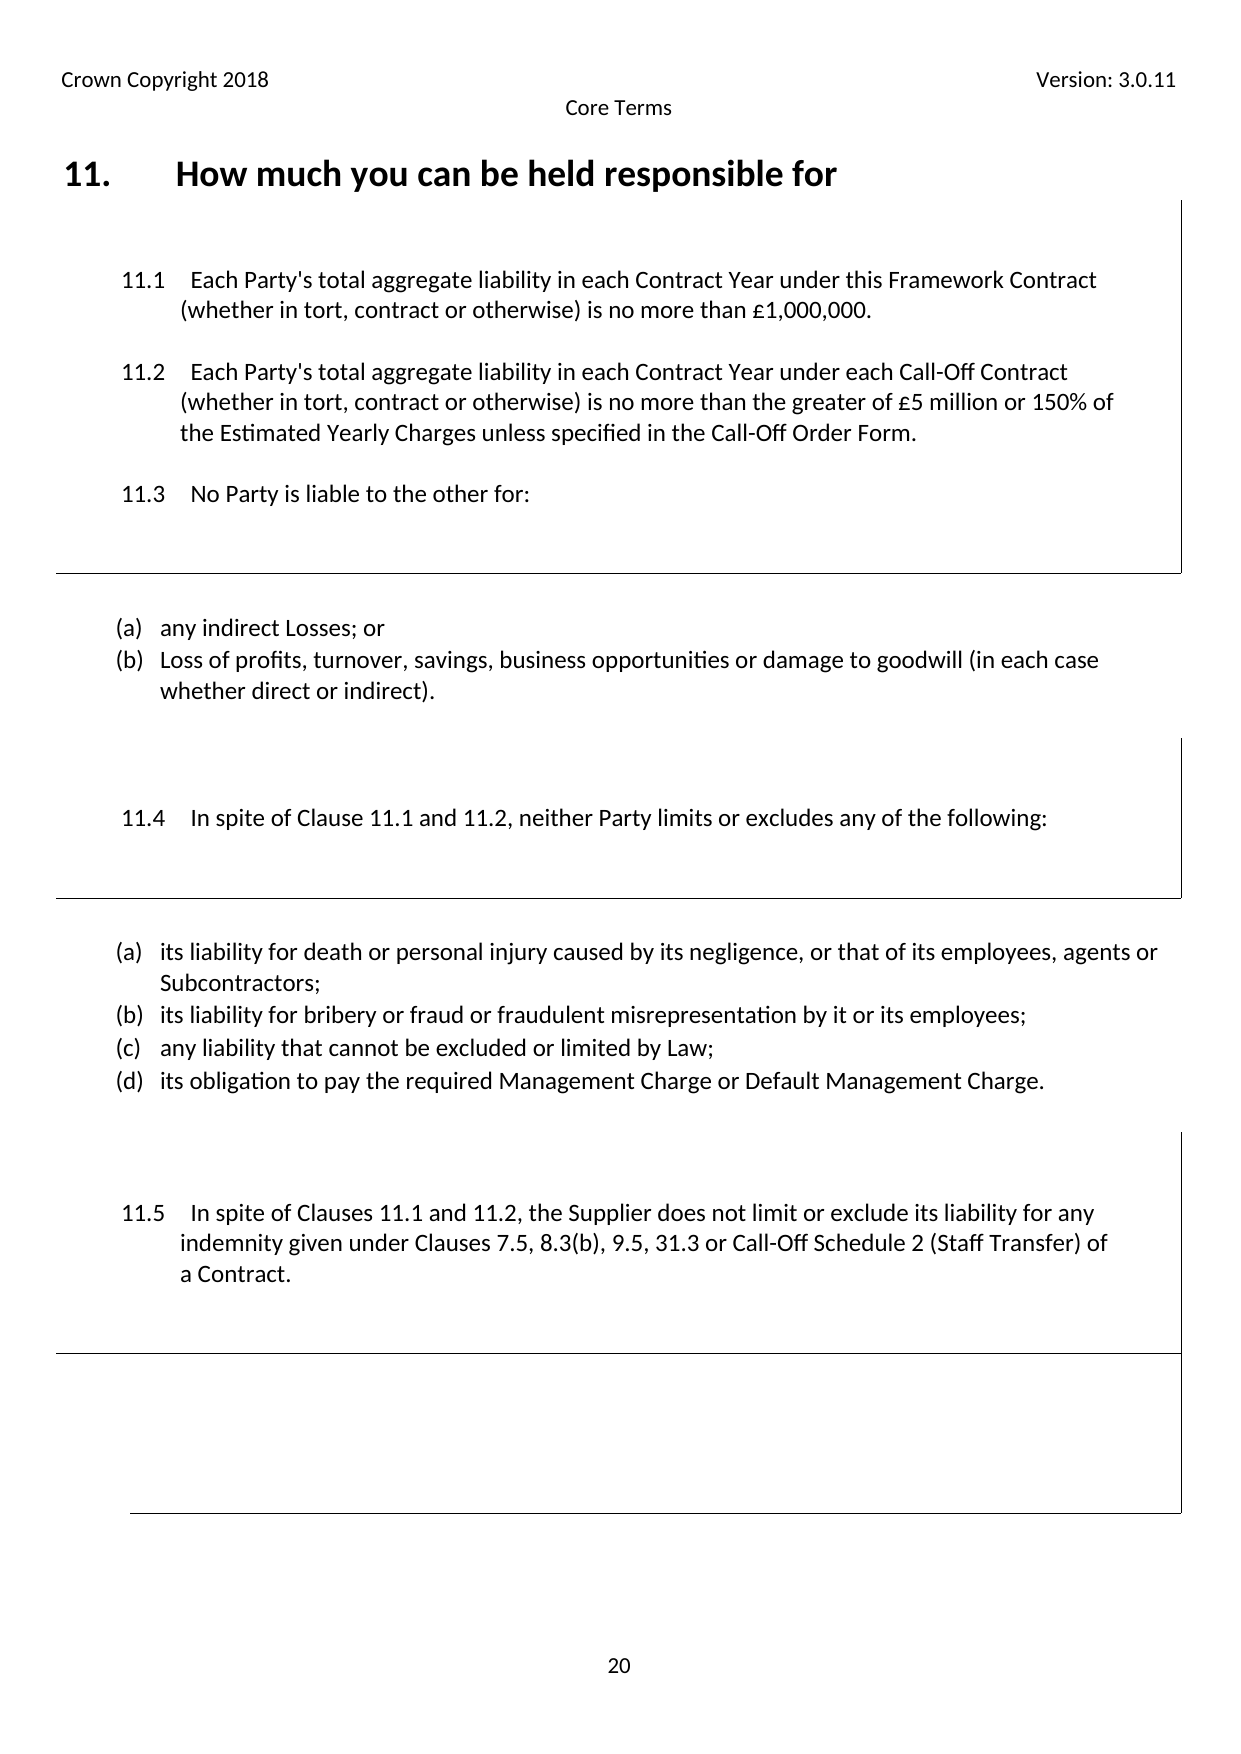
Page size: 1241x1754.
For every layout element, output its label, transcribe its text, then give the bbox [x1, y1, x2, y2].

list its obligation to pay the required Management Charge or Default Management Charge. [115, 1065, 1181, 1095]
list Loss of profits, turnover, savings, business opportunities or damage to goodwill (in each case whether direct or indirect). [115, 644, 1181, 736]
list any liability that cannot be excluded or limited by Law; [115, 1032, 1181, 1063]
subtitle How much you can be held responsible for [63, 149, 1181, 195]
list its liability for death or personal injury caused by its negligence, or that of its employees, agents or Subcontractors; [115, 937, 1181, 998]
list In spite of Clause 11.1 and 11.2, neither Party limits or excludes any of the following: [56, 738, 1181, 898]
list Each Party's total aggregate liability in each Contract Year under this Framework Contract (whether in tort, contract or otherwise) is no more than £1,000,000. [56, 199, 1181, 356]
list In spite of Clauses 11.1 and 11.2, the Supplier does not limit or exclude its liability for any indemnity given under Clauses 7.5, 8.3(b), 9.5, 31.3 or Call-Off Schedule 2 (Staff Transfer) of a Contract. [56, 1132, 1181, 1353]
list Each Party's total aggregate liability in each Contract Year under each Call-Off Contract (whether in tort, contract or otherwise) is no more than the greater of £5 million or 150% of the Estimated Yearly Charges unless specified in the Call-Off Order Form. [56, 356, 1181, 478]
list its liability for bribery or fraud or fraudulent misrepresentation by it or its employees; [115, 1000, 1181, 1030]
list No Party is liable to the other for: [56, 478, 1181, 573]
list any indirect Losses; or [115, 612, 1181, 642]
